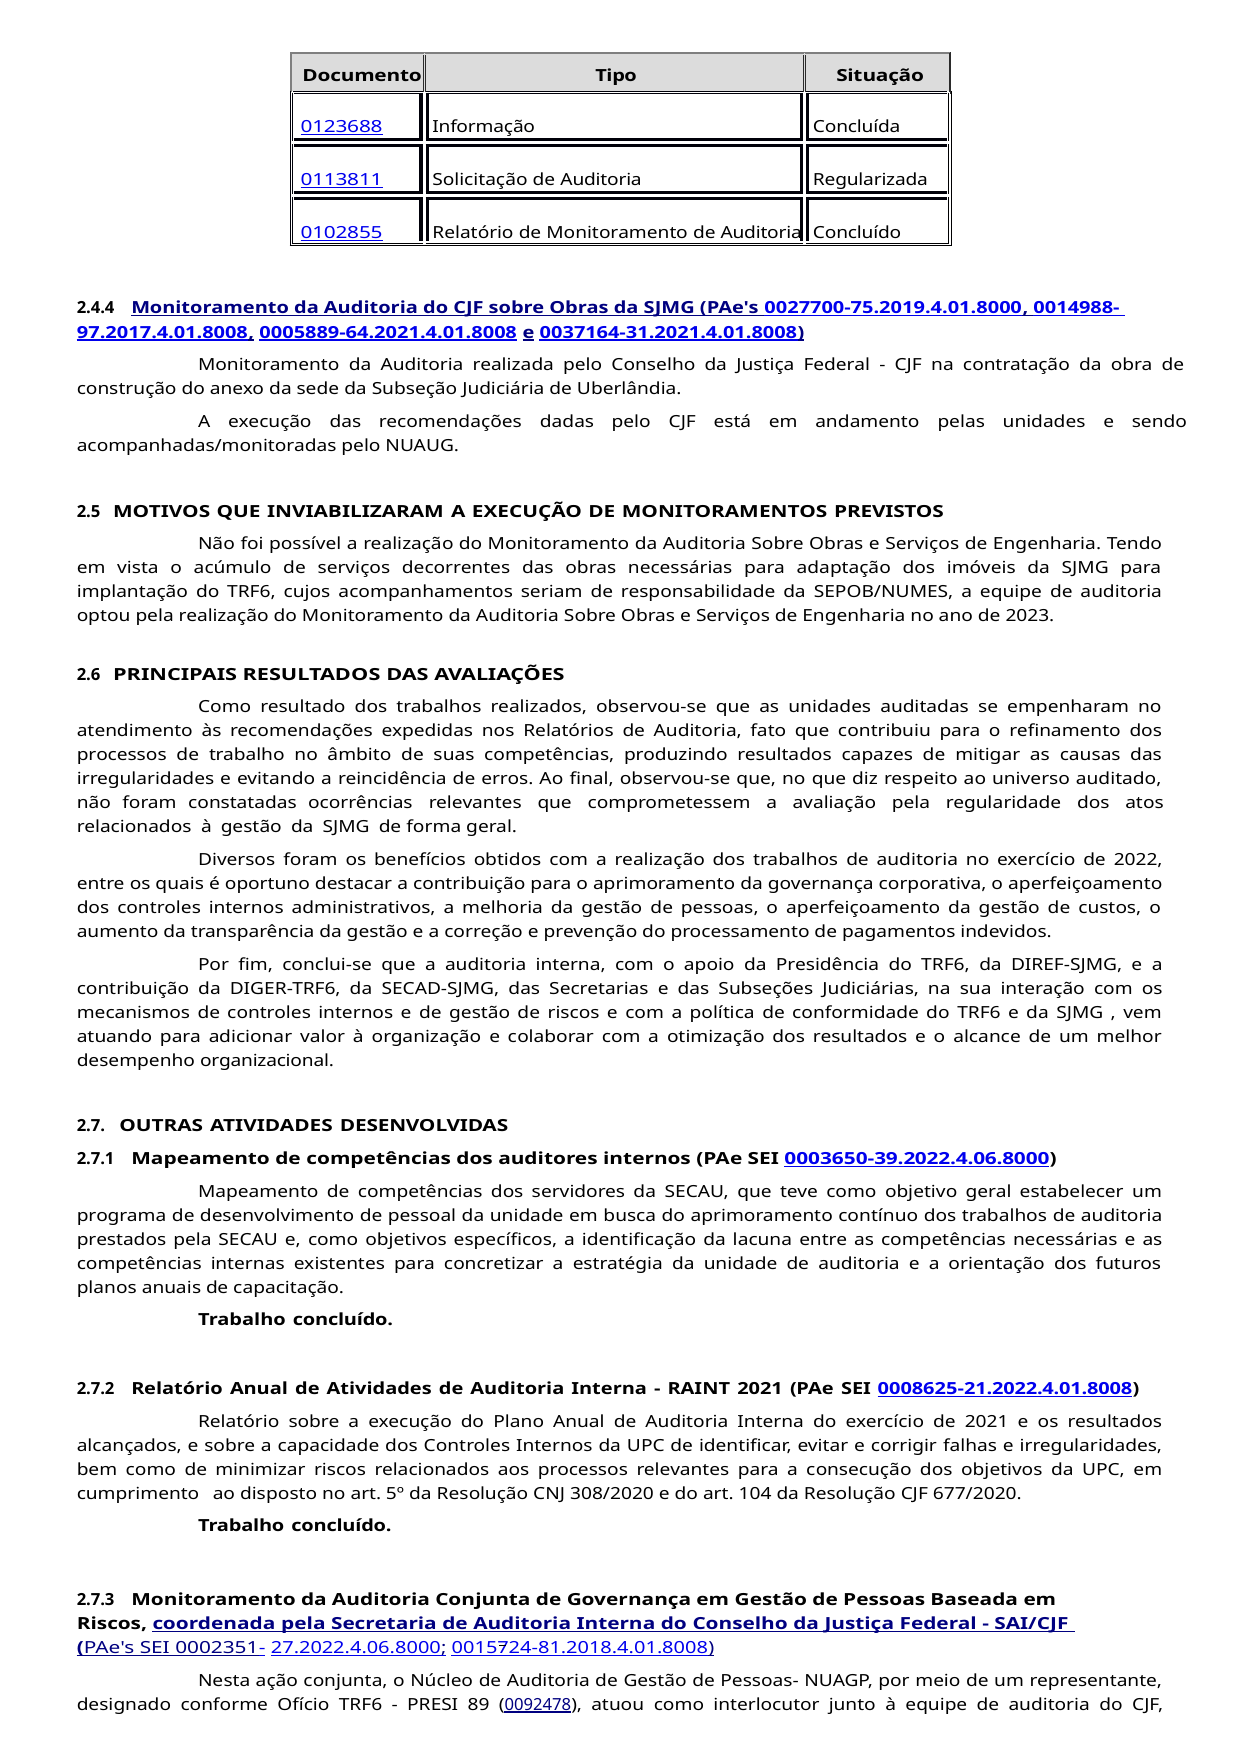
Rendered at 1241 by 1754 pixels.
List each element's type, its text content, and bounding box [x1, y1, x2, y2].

table_cell 0113811 [291, 138, 424, 191]
text Nesta ação conjunta, o Núcleo de Auditoria de Gestão de Pessoas- NUAGP, por meio de um representante, designado conforme Ofício TRF6 - PRESI 89 (0092478), atuou como interlocutor junto à equipe de auditoria do CJF, [77, 1668, 1163, 1715]
text Trabalho concluído. [198, 1514, 1190, 1537]
text Por ﬁm, conclui-se que a auditoria interna, com o apoio da Presidência do TRF6, da DIREF-SJMG, e a contribuição da DIGER-TRF6, da SECAD-SJMG, das Secretarias e das Subseções Judiciárias, na sua interação com os mecanismos de controles internos e de gestão de riscos e com a política de conformidade do TRF6 e da SJMG , vem atuando para adicionar valor à organização e colaborar com a otimização dos resultados e o alcance de um melhor desempenho organizacional. [77, 952, 1164, 1071]
table_cell Concluído [805, 191, 950, 243]
table_cell Concluída [809, 91, 950, 138]
text Não foi possível a realização do Monitoramento da Auditoria Sobre Obras e Serviços de Engenharia. Tendo em vista o acúmulo de serviços decorrentes das obras necessárias para adaptação dos imóveis da SJMG para implantação do TRF6, cujos acompanhamentos seriam de responsabilidade da SEPOB/NUMES, a equipe de auditoria optou pela realização do Monitoramento da Auditoria Sobre Obras e Serviços de Engenharia no ano de 2023. [77, 532, 1164, 627]
list Relatório Anual de Atividades de Auditoria Interna - RAINT 2021 (PAe SEI 0008625-21.2022.4.01.8008) [77, 1377, 1190, 1399]
list Mapeamento de competências dos auditores internos (PAe SEI 0003650-39.2022.4.06.8000) [77, 1147, 1190, 1169]
subtitle MOTIVOS QUE INVIABILIZARAM A EXECUÇÃO DE MONITORAMENTOS PREVISTOS [77, 499, 1190, 522]
table_header Situação [805, 54, 949, 91]
table_header Documento [292, 54, 424, 91]
subtitle OUTRAS ATIVIDADES DESENVOLVIDAS [77, 1114, 1190, 1137]
table_cell Informação [429, 94, 800, 138]
subtitle PRINCIPAIS RESULTADOS DAS AVALIAÇÕES [77, 662, 1190, 685]
text Diversos foram os benefícios obtidos com a realização dos trabalhos de auditoria no exercício de 2022, entre os quais é oportuno destacar a contribuição para o aprimoramento da governança corporativa, o aperfeiçoamento dos controles internos administrativos, a melhoria da gestão de pessoas, o aperfeiçoamento da gestão de custos, o aumento da transparência da gestão e a correção e prevenção do processamento de pagamentos indevidos. [77, 847, 1163, 942]
text Trabalho concluído. [198, 1308, 1190, 1331]
table_header Tipo [424, 53, 805, 91]
table_cell Relatório de Monitoramento de Auditoria [424, 191, 805, 243]
table_cell 0123688 [293, 94, 419, 138]
text Relatório sobre a execução do Plano Anual de Auditoria Interna do exercício de 2021 e os resultados alcançados, e sobre a capacidade dos Controles Internos da UPC de identiﬁcar, evitar e corrigir falhas e irregularidades, bem como de minimizar riscos relacionados aos processos relevantes para a consecução dos objetivos da UPC, em cumprimento ao disposto no art. 5º da Resolução CNJ 308/2020 e do art. 104 da Resolução CJF 677/2020. [77, 1409, 1163, 1504]
text Monitoramento da Auditoria realizada pelo Conselho da Justiça Federal - CJF na contratação da obra de construção do anexo da sede da Subseção Judiciária de Uberlândia. [77, 353, 1190, 399]
table_cell 0102855 [291, 191, 424, 243]
list Monitoramento da Auditoria Conjunta de Governança em Gestão de Pessoas Baseada em Riscos, coordenada pela Secretaria de Auditoria Interna do Conselho da Justiça Federal - SAI/CJF (PAe's SEI 0002351- 27.2022.4.06.8000; 0015724-81.2018.4.01.8008) [77, 1588, 1121, 1658]
text Mapeamento de competências dos servidores da SECAU, que teve como objetivo geral estabelecer um programa de desenvolvimento de pessoal da unidade em busca do aprimoramento contínuo dos trabalhos de auditoria prestados pela SECAU e, como objetivos especíﬁcos, a identiﬁcação da lacuna entre as competências necessárias e as competências internas existentes para concretizar a estratégia da unidade de auditoria e a orientação dos futuros planos anuais de capacitação. [77, 1179, 1163, 1298]
text Como resultado dos trabalhos realizados, observou-se que as unidades auditadas se empenharam no atendimento às recomendações expedidas nos Relatórios de Auditoria, fato que contribuiu para o reﬁnamento dos processos de trabalho no âmbito de suas competências, produzindo resultados capazes de mitigar as causas das irregularidades e evitando a reincidência de erros. Ao ﬁnal, observou-se que, no que diz respeito ao universo auditado, não foram constatadas ocorrências relevantes que comprometessem a avaliação pela regularidade dos atos relacionados à gestão da SJMG de forma geral. [77, 695, 1164, 838]
list Monitoramento da Auditoria do CJF sobre Obras da SJMG (PAe's 0027700-75.2019.4.01.8000, 0014988- 97.2017.4.01.8008, 0005889-64.2021.4.01.8008 e 0037164-31.2021.4.01.8008) [77, 296, 1134, 343]
table_cell Regularizada [805, 138, 950, 191]
text A execução das recomendações dadas pelo CJF está em andamento pelas unidades e sendo acompanhadas/monitoradas pelo NUAUG. [77, 409, 1190, 456]
table_cell Solicitação de Auditoria [424, 138, 805, 191]
